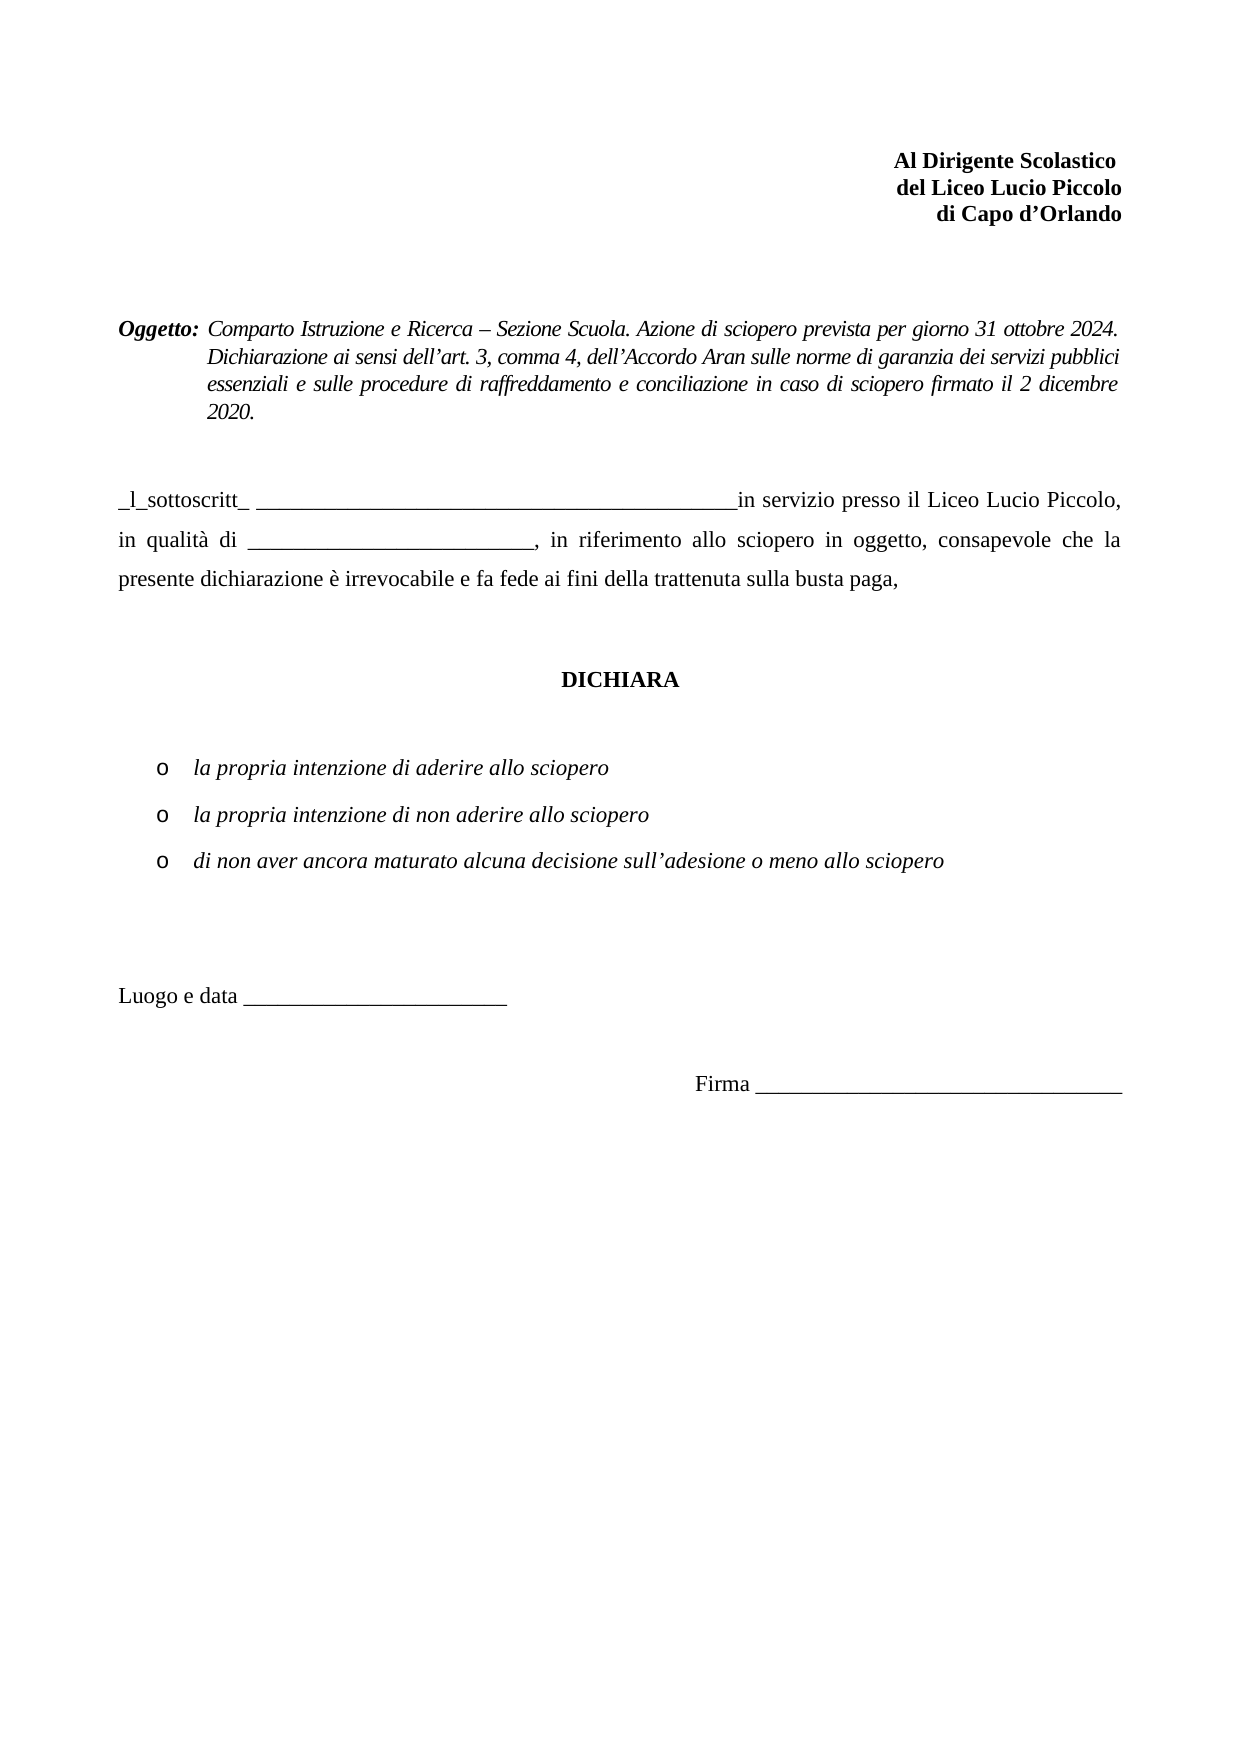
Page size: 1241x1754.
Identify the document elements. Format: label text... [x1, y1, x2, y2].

text Oggetto: Comparto Istruzione e Ricerca – Sezione Scuola. Azione di sciopero prevista per giorno 31 ottobre 2024. Dichiarazione ai sensi dell’art. 3, comma 4, dell’Accordo Aran sulle norme di garanzia dei servizi pubblici essenziali e sulle procedure di raffreddamento e conciliazione in caso di sciopero firmato il 2 dicembre 2020. [118, 315, 1122, 424]
text _l_sottoscritt_ __________________________________________in servizio presso il Liceo Lucio Piccolo, in qualità di _________________________, in riferimento allo sciopero in oggetto, consapevole che la presente dichiarazione è irrevocabile e fa fede ai fini della trattenuta sulla busta paga, [118, 487, 1122, 592]
list la propria intenzione di non aderire allo sciopero [156, 801, 1122, 829]
text di Capo d’Orlando [118, 200, 1122, 227]
text DICHIARA [118, 666, 1122, 692]
text Al Dirigente Scolastico [118, 148, 1122, 174]
list la propria intenzione di aderire allo sciopero [156, 754, 1122, 783]
text Firma ________________________________ [118, 1070, 1122, 1097]
text del Liceo Lucio Piccolo [118, 174, 1122, 200]
text Luogo e data _______________________ [118, 982, 1122, 1008]
list di non aver ancora maturato alcuna decisione sull’adesione o meno allo sciopero [156, 847, 1122, 875]
